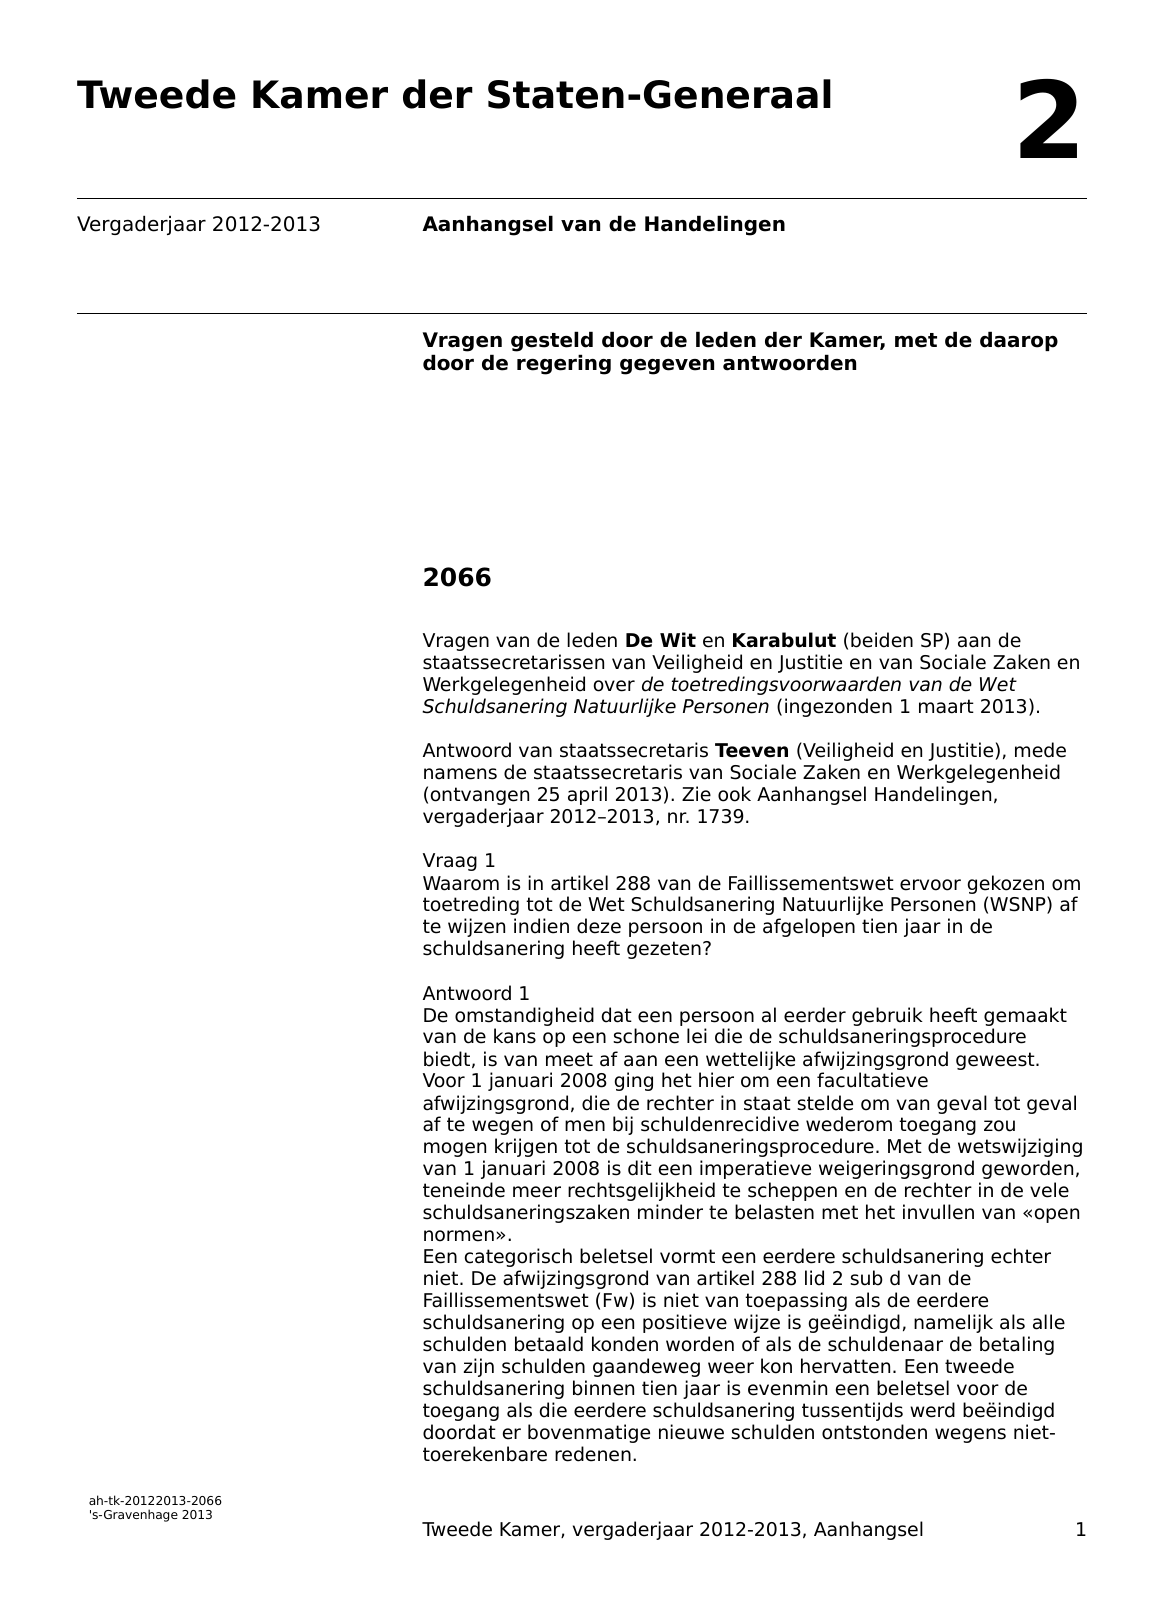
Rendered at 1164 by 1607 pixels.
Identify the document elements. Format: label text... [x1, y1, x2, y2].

table_header 2 [886, 59, 1087, 198]
text ah-tk-20122013-2066 [88, 1494, 323, 1508]
table_cell Vergaderjaar 2012-2013 [77, 199, 422, 313]
text Een categorisch beletsel vormt een eerdere schuldsanering echter niet. De afwijzingsgrond van artikel 288 lid 2 sub d van de Faillissementswet (Fw) is niet van toepassing als de eerdere schuldsanering op een positieve wijze is geëindigd, namelijk als alle schulden betaald konden worden of als de schuldenaar de betaling van zijn schulden gaandeweg weer kon hervatten. Een tweede schuldsanering binnen tien jaar is evenmin een beletsel voor de toegang als die eerdere schuldsanering tussentijds werd beëindigd doordat er bovenmatige nieuwe schulden ontstonden wegens niet-toerekenbare redenen. [422, 1246, 1087, 1466]
text Waarom is in artikel 288 van de Faillissementswet ervoor gekozen om toetreding tot de Wet Schuldsanering Natuurlijke Personen (WSNP) af te wijzen indien deze persoon in de afgelopen tien jaar in de schuldsanering heeft gezeten? [422, 872, 1087, 960]
text Antwoord 1 [422, 982, 1087, 1004]
table_header Tweede Kamer der Staten-Generaal [77, 59, 886, 198]
text Antwoord van staatssecretaris Teeven (Veiligheid en Justitie), mede namens de staatssecretaris van Sociale Zaken en Werkgelegenheid (ontvangen 25 april 2013). Zie ook Aanhangsel Handelingen, vergaderjaar 2012–2013, nr. 1739. [422, 740, 1087, 828]
table_cell Aanhangsel van de Handelingen [422, 199, 1087, 313]
text De omstandigheid dat een persoon al eerder gebruik heeft gemaakt van de kans op een schone lei die de schuldsaneringsprocedure biedt, is van meet af aan een wettelijke afwijzingsgrond geweest. Voor 1 januari 2008 ging het hier om een facultatieve afwijzingsgrond, die de rechter in staat stelde om van geval tot geval af te wegen of men bij schuldenrecidive wederom toegang zou mogen krijgen tot de schuldsaneringsprocedure. Met de wetswijziging van 1 januari 2008 is dit een imperatieve weigeringsgrond geworden, teneinde meer rechtsgelijkheid te scheppen en de rechter in de vele schuldsaneringszaken minder te belasten met het invullen van «open normen». [422, 1004, 1087, 1246]
text Vragen van de leden De Wit en Karabulut (beiden SP) aan de staatssecretarissen van Veiligheid en Justitie en van Sociale Zaken en Werkgelegenheid over de toetredingsvoorwaarden van de Wet Schuldsanering Natuurlijke Personen (ingezonden 1 maart 2013). [422, 630, 1087, 718]
text 's-Gravenhage 2013 [88, 1508, 323, 1522]
text 2066 [422, 563, 1087, 592]
table_cell [77, 314, 422, 375]
table_cell Vragen gesteld door de leden der Kamer, met de daarop door de regering gegeven antwoorden [422, 314, 1087, 375]
text Vraag 1 [422, 850, 1087, 872]
